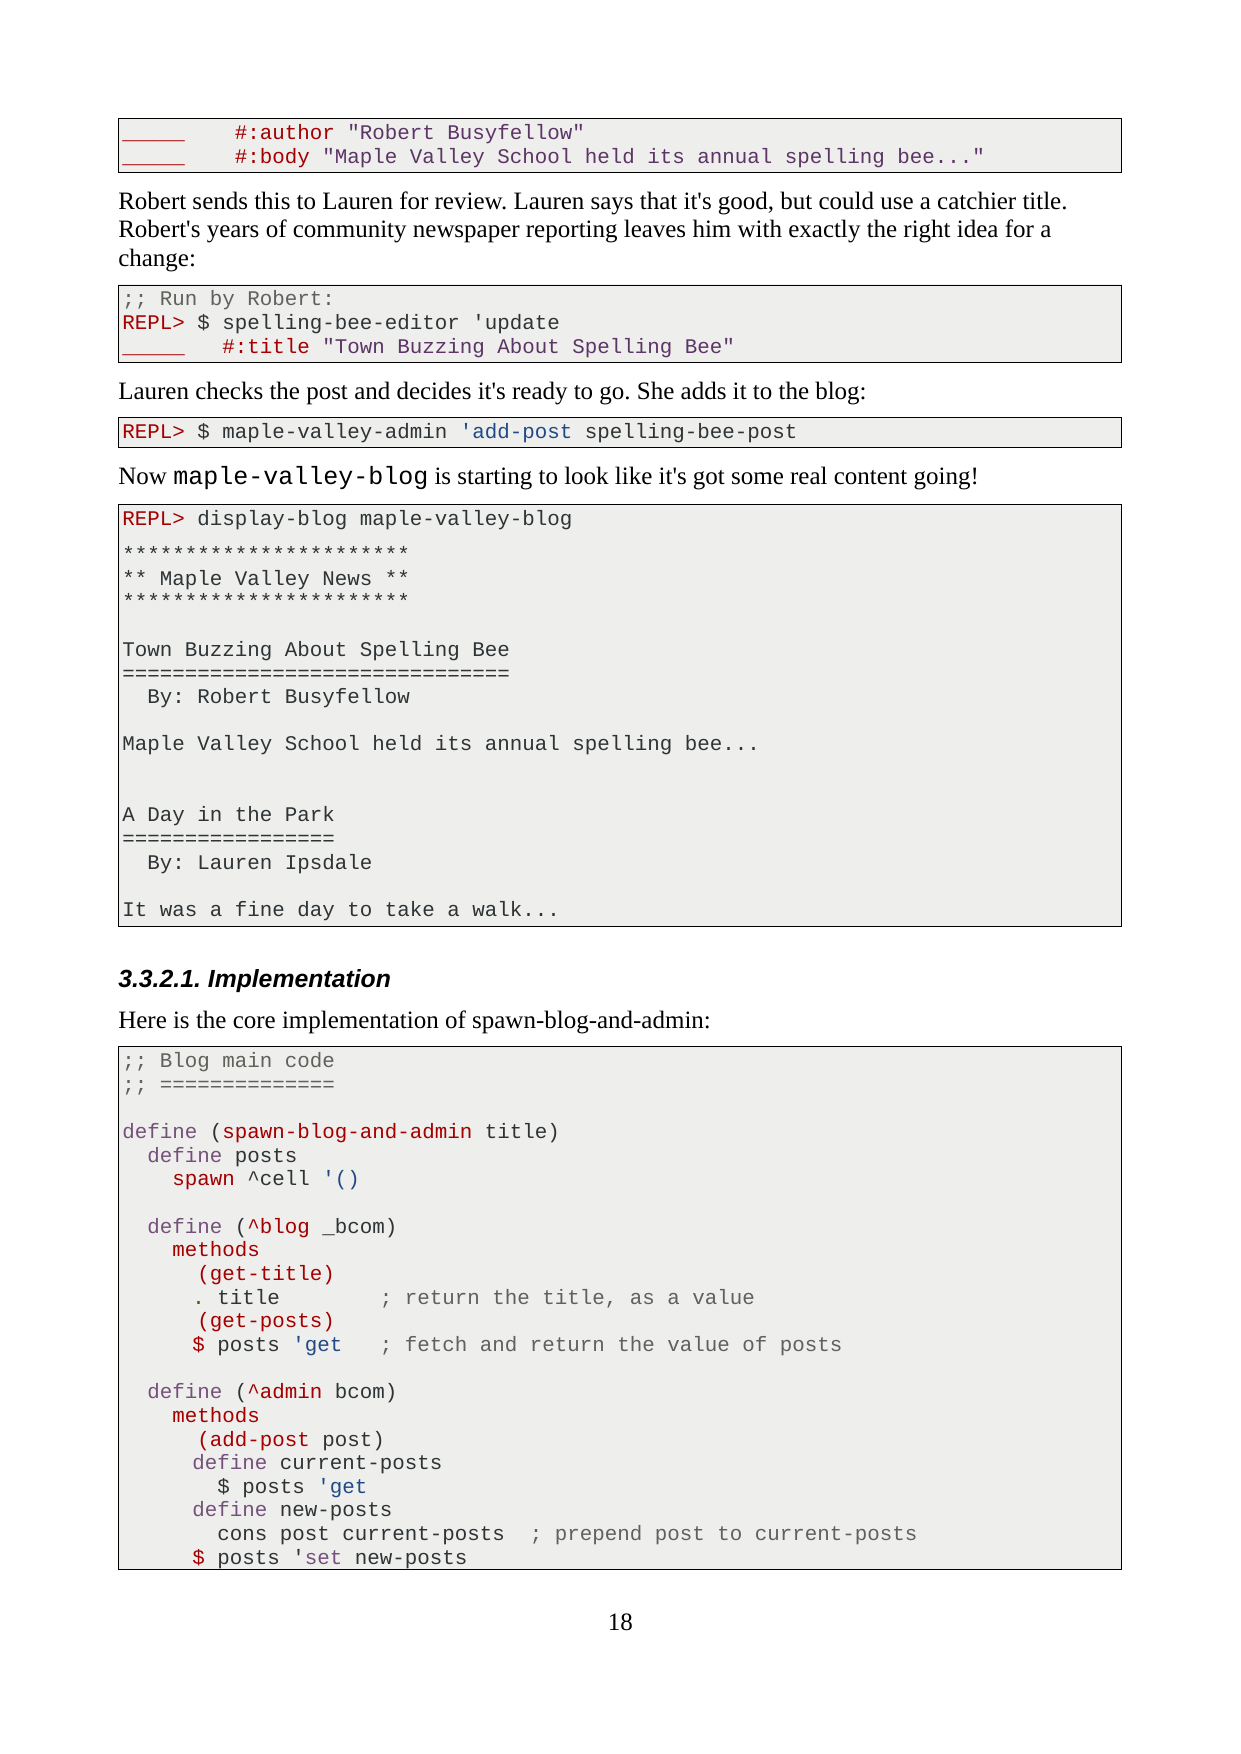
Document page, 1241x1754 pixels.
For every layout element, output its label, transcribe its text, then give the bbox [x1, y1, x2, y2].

text (get-title) [119, 1259, 1121, 1283]
text Lauren checks the post and decides it's ready to go. She adds it to the blog: [118, 376, 1122, 404]
text _____ #:body "Maple Valley School held its annual spelling bee..." [119, 142, 1121, 172]
text define posts [119, 1141, 1121, 1164]
text ** Maple Valley News ** [119, 564, 1121, 588]
text $ posts 'get ; fetch and return the value of posts [119, 1330, 1121, 1354]
text It was a fine day to take a walk... [119, 895, 1121, 926]
text Town Buzzing About Spelling Bee [119, 635, 1121, 658]
text Maple Valley School held its annual spelling bee... [119, 729, 1121, 753]
text *********************** [119, 540, 1121, 564]
text define (^blog _bcom) [119, 1212, 1121, 1235]
text ================= [119, 824, 1121, 848]
text Here is the core implementation of spawn-blog-and-admin: [118, 1005, 1122, 1034]
text REPL> $ maple-valley-admin 'add-post spelling-bee-post [119, 418, 1121, 447]
text REPL> display-blog maple-valley-blog [119, 505, 1121, 532]
text define new-posts [119, 1496, 1121, 1519]
subtitle Implementation [118, 964, 1122, 992]
text spawn ^cell '() [119, 1164, 1121, 1188]
text REPL> $ spelling-bee-editor 'update [119, 308, 1121, 332]
text Now maple-valley-blog is starting to look like it's got some real content going! [118, 461, 1122, 492]
text _____ #:author "Robert Busyfellow" [119, 119, 1121, 142]
text ;; ============== [119, 1070, 1121, 1093]
text By: Lauren Ipsdale [119, 848, 1121, 871]
text (add-post post) [119, 1424, 1121, 1448]
text methods [119, 1401, 1121, 1424]
text . title ; return the title, as a value [119, 1283, 1121, 1306]
text By: Robert Busyfellow [119, 682, 1121, 706]
text ;; Blog main code [119, 1047, 1121, 1070]
text define current-posts [119, 1448, 1121, 1472]
text $ posts 'set new-posts [119, 1543, 1121, 1569]
text =============================== [119, 658, 1121, 682]
text define (spawn-blog-and-admin title) [119, 1117, 1121, 1141]
text _____ #:title "Town Buzzing About Spelling Bee" [119, 332, 1121, 362]
text $ posts 'get [119, 1472, 1121, 1496]
text Robert sends this to Lauren for review. Lauren says that it's good, but could use a catchier title. Robert's years of community newspaper reporting leaves him with exactly the right idea for a change: [118, 186, 1122, 272]
text cons post current-posts ; prepend post to current-posts [119, 1519, 1121, 1543]
text ;; Run by Robert: [119, 286, 1121, 308]
text (get-posts) [119, 1306, 1121, 1330]
text define (^admin bcom) [119, 1377, 1121, 1401]
text methods [119, 1235, 1121, 1259]
text A Day in the Park [119, 800, 1121, 824]
text *********************** [119, 588, 1121, 611]
